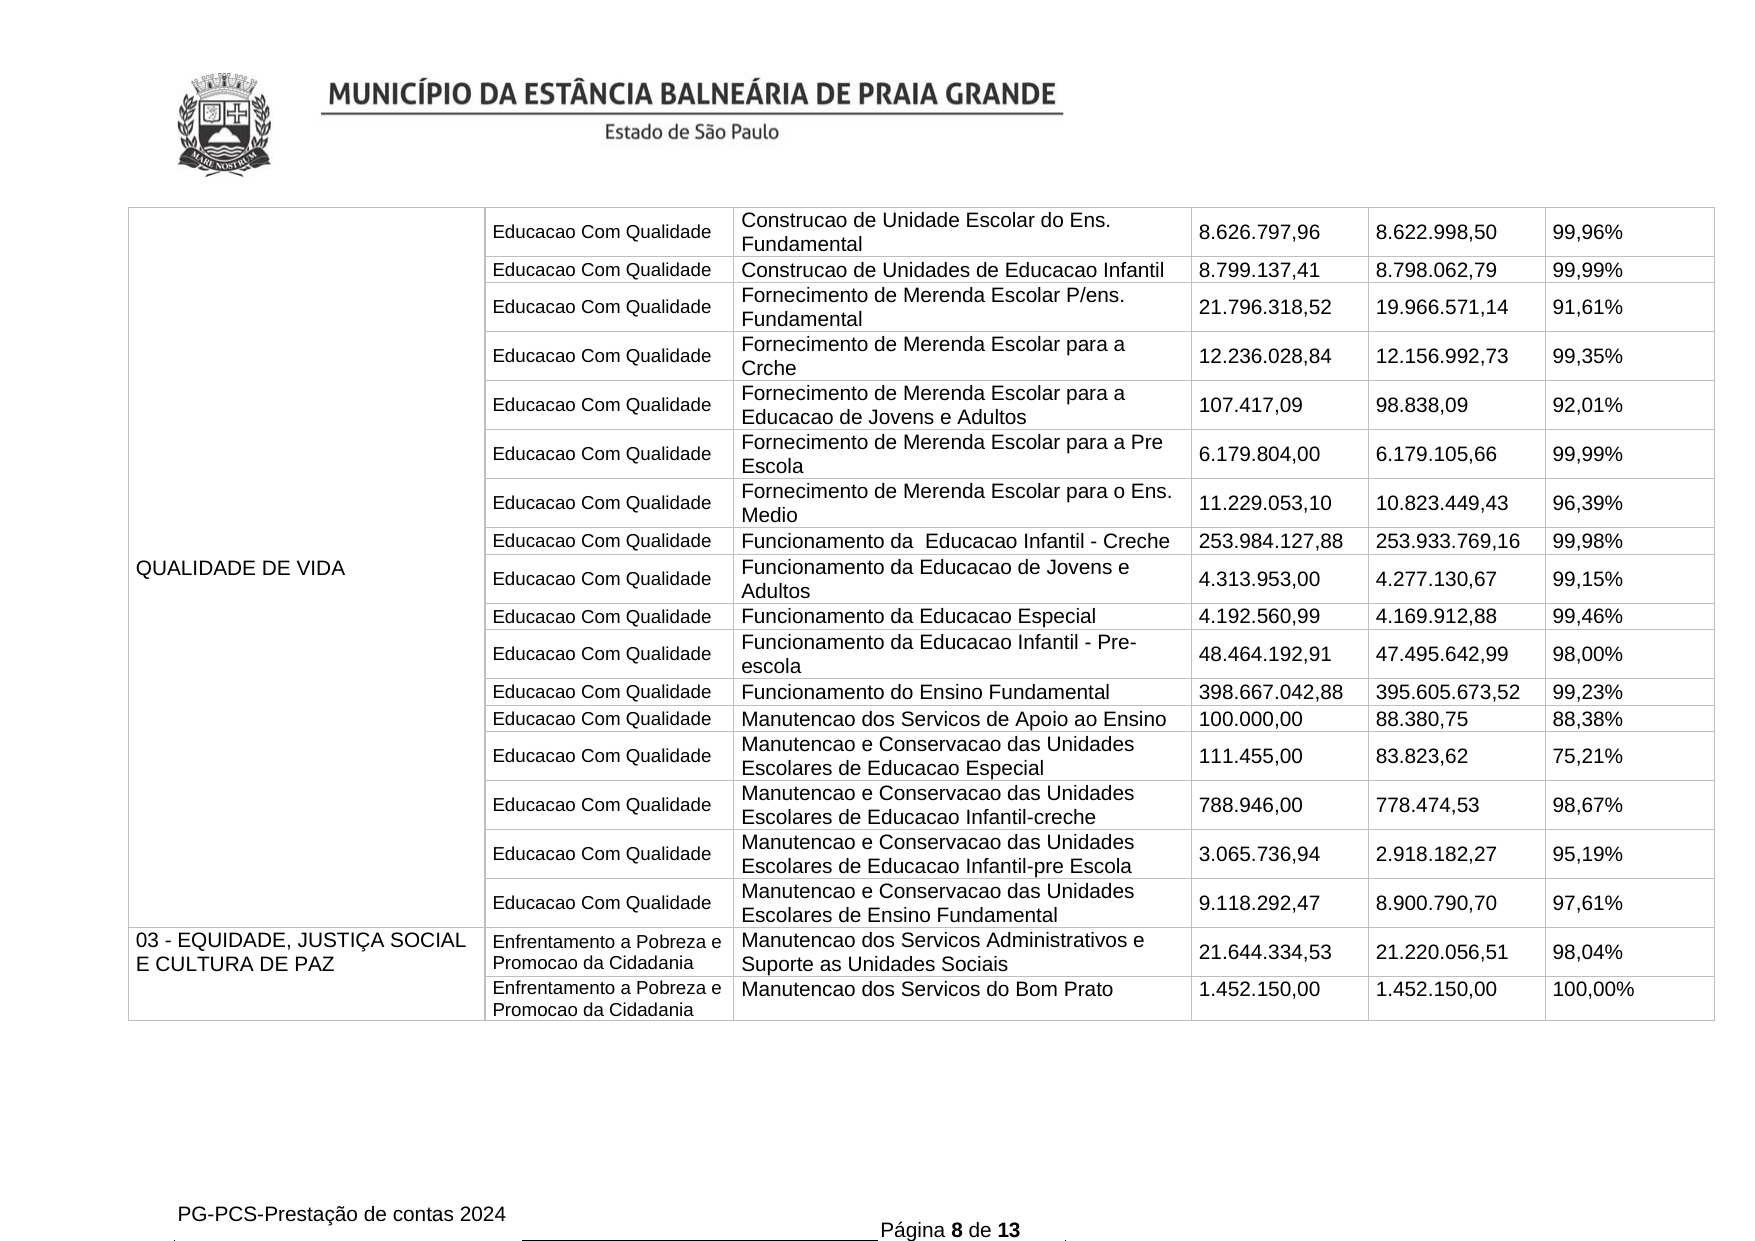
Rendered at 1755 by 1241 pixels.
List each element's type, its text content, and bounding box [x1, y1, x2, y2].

table_cell 4.277.130,67 [1369, 555, 1545, 602]
table_cell Fornecimento de Merenda Escolar P/ens. Fundamental [734, 283, 1191, 331]
table_cell 9.118.292,47 [1192, 879, 1368, 927]
table_cell Educacao Com Qualidade [486, 706, 733, 731]
table_cell 398.667.042,88 [1192, 679, 1368, 704]
table_cell 47.495.642,99 [1369, 630, 1545, 678]
table_cell Funcionamento da Educacao Infantil - Creche [734, 528, 1191, 553]
table_cell 8.799.137,41 [1192, 257, 1368, 282]
table_cell Manutencao e Conservacao das Unidades Escolares de Educacao Infantil-pre Escola [734, 830, 1191, 878]
table_cell Manutencao e Conservacao das Unidades Escolares de Educacao Especial [734, 732, 1191, 780]
table_cell 3.065.736,94 [1192, 830, 1368, 878]
table_cell 99,35% [1546, 332, 1714, 380]
table_cell 99,99% [1546, 257, 1714, 282]
table_cell QUALIDADE DE VIDA [129, 208, 484, 927]
table_cell 395.605.673,52 [1369, 679, 1545, 704]
table_cell 19.966.571,14 [1369, 283, 1545, 331]
table_cell 12.236.028,84 [1192, 332, 1368, 380]
table_cell 8.622.998,50 [1369, 208, 1545, 256]
table_cell 6.179.105,66 [1369, 430, 1545, 478]
table_cell Enfrentamento a Pobreza e Promocao da Cidadania [486, 928, 733, 976]
table_cell Educacao Com Qualidade [486, 630, 733, 678]
table_cell 91,61% [1546, 283, 1714, 331]
table_cell Educacao Com Qualidade [486, 781, 733, 829]
table_cell Manutencao e Conservacao das Unidades Escolares de Educacao Infantil-creche [734, 781, 1191, 829]
table_cell Educacao Com Qualidade [486, 257, 733, 282]
table_cell 1.452.150,00 [1192, 977, 1368, 1020]
table_cell 4.192.560,99 [1192, 604, 1368, 629]
table_cell Educacao Com Qualidade [486, 430, 733, 478]
table_cell 99,96% [1546, 208, 1714, 256]
table_cell 4.313.953,00 [1192, 555, 1368, 602]
table_cell 98,67% [1546, 781, 1714, 829]
table_cell 98,04% [1546, 928, 1714, 976]
table_cell 1.452.150,00 [1369, 977, 1545, 1020]
table_cell 4.169.912,88 [1369, 604, 1545, 629]
table_cell Funcionamento do Ensino Fundamental [734, 679, 1191, 704]
table_cell Educacao Com Qualidade [486, 604, 733, 629]
table_cell 21.220.056,51 [1369, 928, 1545, 976]
table_cell Manutencao dos Servicos do Bom Prato [734, 977, 1191, 1020]
table_cell 88,38% [1546, 706, 1714, 731]
table_cell 100,00% [1546, 977, 1714, 1020]
table_cell 2.918.182,27 [1369, 830, 1545, 878]
table_cell 21.644.334,53 [1192, 928, 1368, 976]
table_cell Manutencao dos Servicos de Apoio ao Ensino [734, 706, 1191, 731]
table_cell 778.474,53 [1369, 781, 1545, 829]
table_cell Educacao Com Qualidade [486, 732, 733, 780]
table_cell 48.464.192,91 [1192, 630, 1368, 678]
table_cell 21.796.318,52 [1192, 283, 1368, 331]
table_cell Fornecimento de Merenda Escolar para a Pre Escola [734, 430, 1191, 478]
table_cell 253.984.127,88 [1192, 528, 1368, 553]
table_cell Educacao Com Qualidade [486, 332, 733, 380]
table_cell Manutencao e Conservacao das Unidades Escolares de Ensino Fundamental [734, 879, 1191, 927]
table_cell Educacao Com Qualidade [486, 830, 733, 878]
table_cell 98.838,09 [1369, 381, 1545, 429]
table_cell 83.823,62 [1369, 732, 1545, 780]
table_cell 99,15% [1546, 555, 1714, 602]
table_cell 8.626.797,96 [1192, 208, 1368, 256]
table_cell 111.455,00 [1192, 732, 1368, 780]
table_cell Construcao de Unidades de Educacao Infantil [734, 257, 1191, 282]
table_cell 98,00% [1546, 630, 1714, 678]
table_cell Enfrentamento a Pobreza e Promocao da Cidadania [486, 977, 733, 1020]
table_cell 788.946,00 [1192, 781, 1368, 829]
table_cell Educacao Com Qualidade [486, 283, 733, 331]
table_cell 8.900.790,70 [1369, 879, 1545, 927]
table_cell 253.933.769,16 [1369, 528, 1545, 553]
table_cell 11.229.053,10 [1192, 479, 1368, 527]
table_cell 12.156.992,73 [1369, 332, 1545, 380]
table_cell 75,21% [1546, 732, 1714, 780]
table_cell 95,19% [1546, 830, 1714, 878]
table_cell 97,61% [1546, 879, 1714, 927]
table_cell 107.417,09 [1192, 381, 1368, 429]
table_cell Educacao Com Qualidade [486, 679, 733, 704]
table_cell 100.000,00 [1192, 706, 1368, 731]
table_cell 99,23% [1546, 679, 1714, 704]
table_cell Educacao Com Qualidade [486, 479, 733, 527]
table_cell Funcionamento da Educacao Infantil - Pre-escola [734, 630, 1191, 678]
table_cell 99,98% [1546, 528, 1714, 553]
table_cell 8.798.062,79 [1369, 257, 1545, 282]
table_cell 88.380,75 [1369, 706, 1545, 731]
table_cell Educacao Com Qualidade [486, 208, 733, 256]
table_cell Funcionamento da Educacao Especial [734, 604, 1191, 629]
table_cell Construcao de Unidade Escolar do Ens. Fundamental [734, 208, 1191, 256]
table_cell 10.823.449,43 [1369, 479, 1545, 527]
table_cell Funcionamento da Educacao de Jovens e Adultos [734, 555, 1191, 602]
table_cell Manutencao dos Servicos Administrativos e Suporte as Unidades Sociais [734, 928, 1191, 976]
table_cell Fornecimento de Merenda Escolar para a Crche [734, 332, 1191, 380]
table_cell Fornecimento de Merenda Escolar para o Ens. Medio [734, 479, 1191, 527]
table_cell Educacao Com Qualidade [486, 381, 733, 429]
table_cell Educacao Com Qualidade [486, 555, 733, 602]
table_cell 03 - EQUIDADE, JUSTIÇA SOCIAL E CULTURA DE PAZ [129, 928, 484, 1020]
table_cell 99,99% [1546, 430, 1714, 478]
table_cell 96,39% [1546, 479, 1714, 527]
table_cell 6.179.804,00 [1192, 430, 1368, 478]
table_cell Fornecimento de Merenda Escolar para a Educacao de Jovens e Adultos [734, 381, 1191, 429]
table_cell Educacao Com Qualidade [486, 528, 733, 553]
table_cell Educacao Com Qualidade [486, 879, 733, 927]
table_cell 99,46% [1546, 604, 1714, 629]
table_cell 92,01% [1546, 381, 1714, 429]
